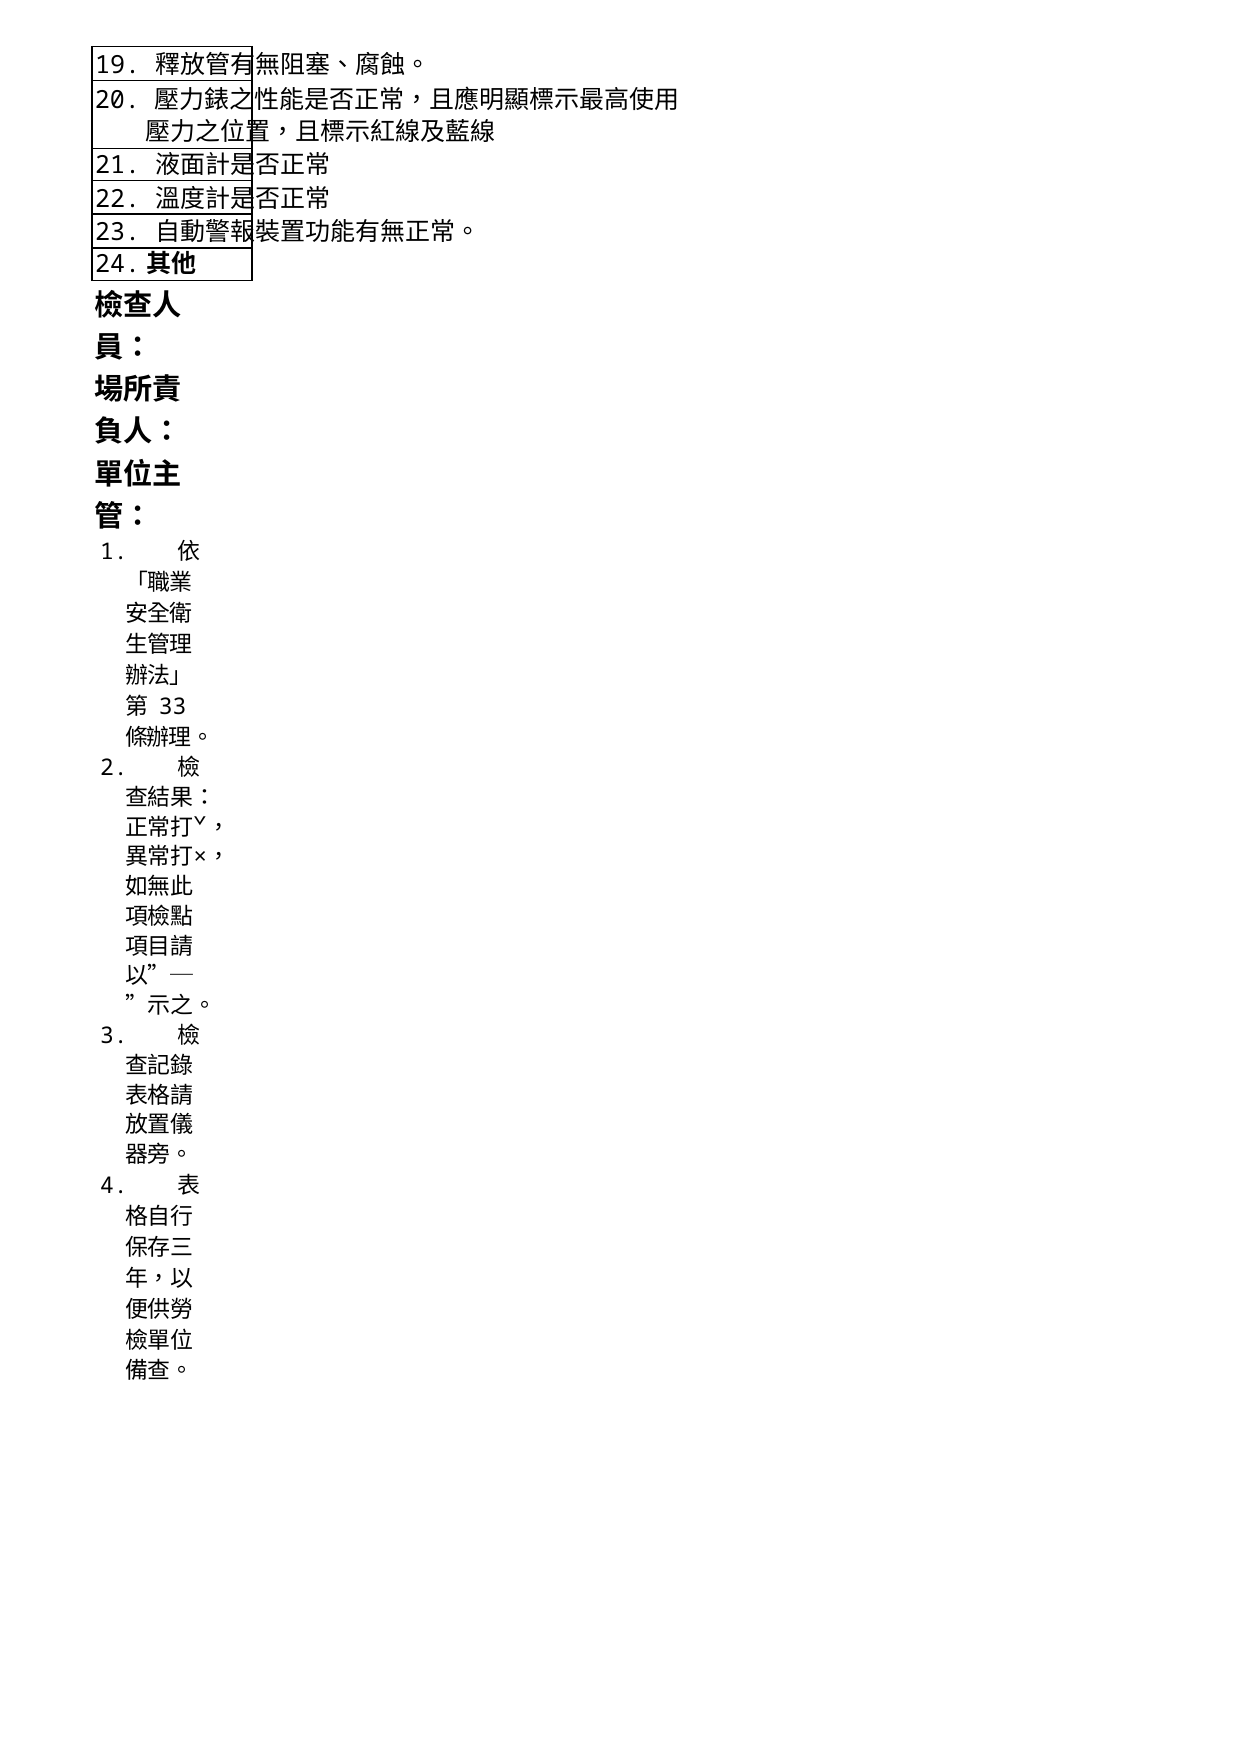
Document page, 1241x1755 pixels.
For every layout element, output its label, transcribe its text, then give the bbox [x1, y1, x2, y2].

table_cell 24. 其他 [93, 249, 251, 279]
list 檢查記錄表格請放置儀器旁。 [100, 1020, 208, 1169]
list 依「職業安全衛生管理辦法」第 33 條辦理。 [100, 535, 208, 752]
subtitle 檢查人員： 場所責負人： 單位主管： [94, 281, 208, 535]
table_cell 19. 釋放管有無阻塞、腐蝕。 [93, 47, 251, 79]
table_cell 22. 溫度計是否正常 [93, 181, 251, 213]
table_cell 20. 壓力錶之性能是否正常，且應明顯標示最高使用壓力之位置，且標示紅線及藍線 [93, 81, 251, 147]
list 表格自行保存三年，以便供勞檢單位備查。 [100, 1169, 208, 1385]
list 檢查結果：正常打ˇ，異常打×，如無此項檢點項目請以”─”示之。 [100, 752, 208, 1020]
table_cell 23. 自動警報裝置功能有無正常。 [93, 215, 251, 247]
table_cell 21. 液面計是否正常 [93, 149, 251, 180]
